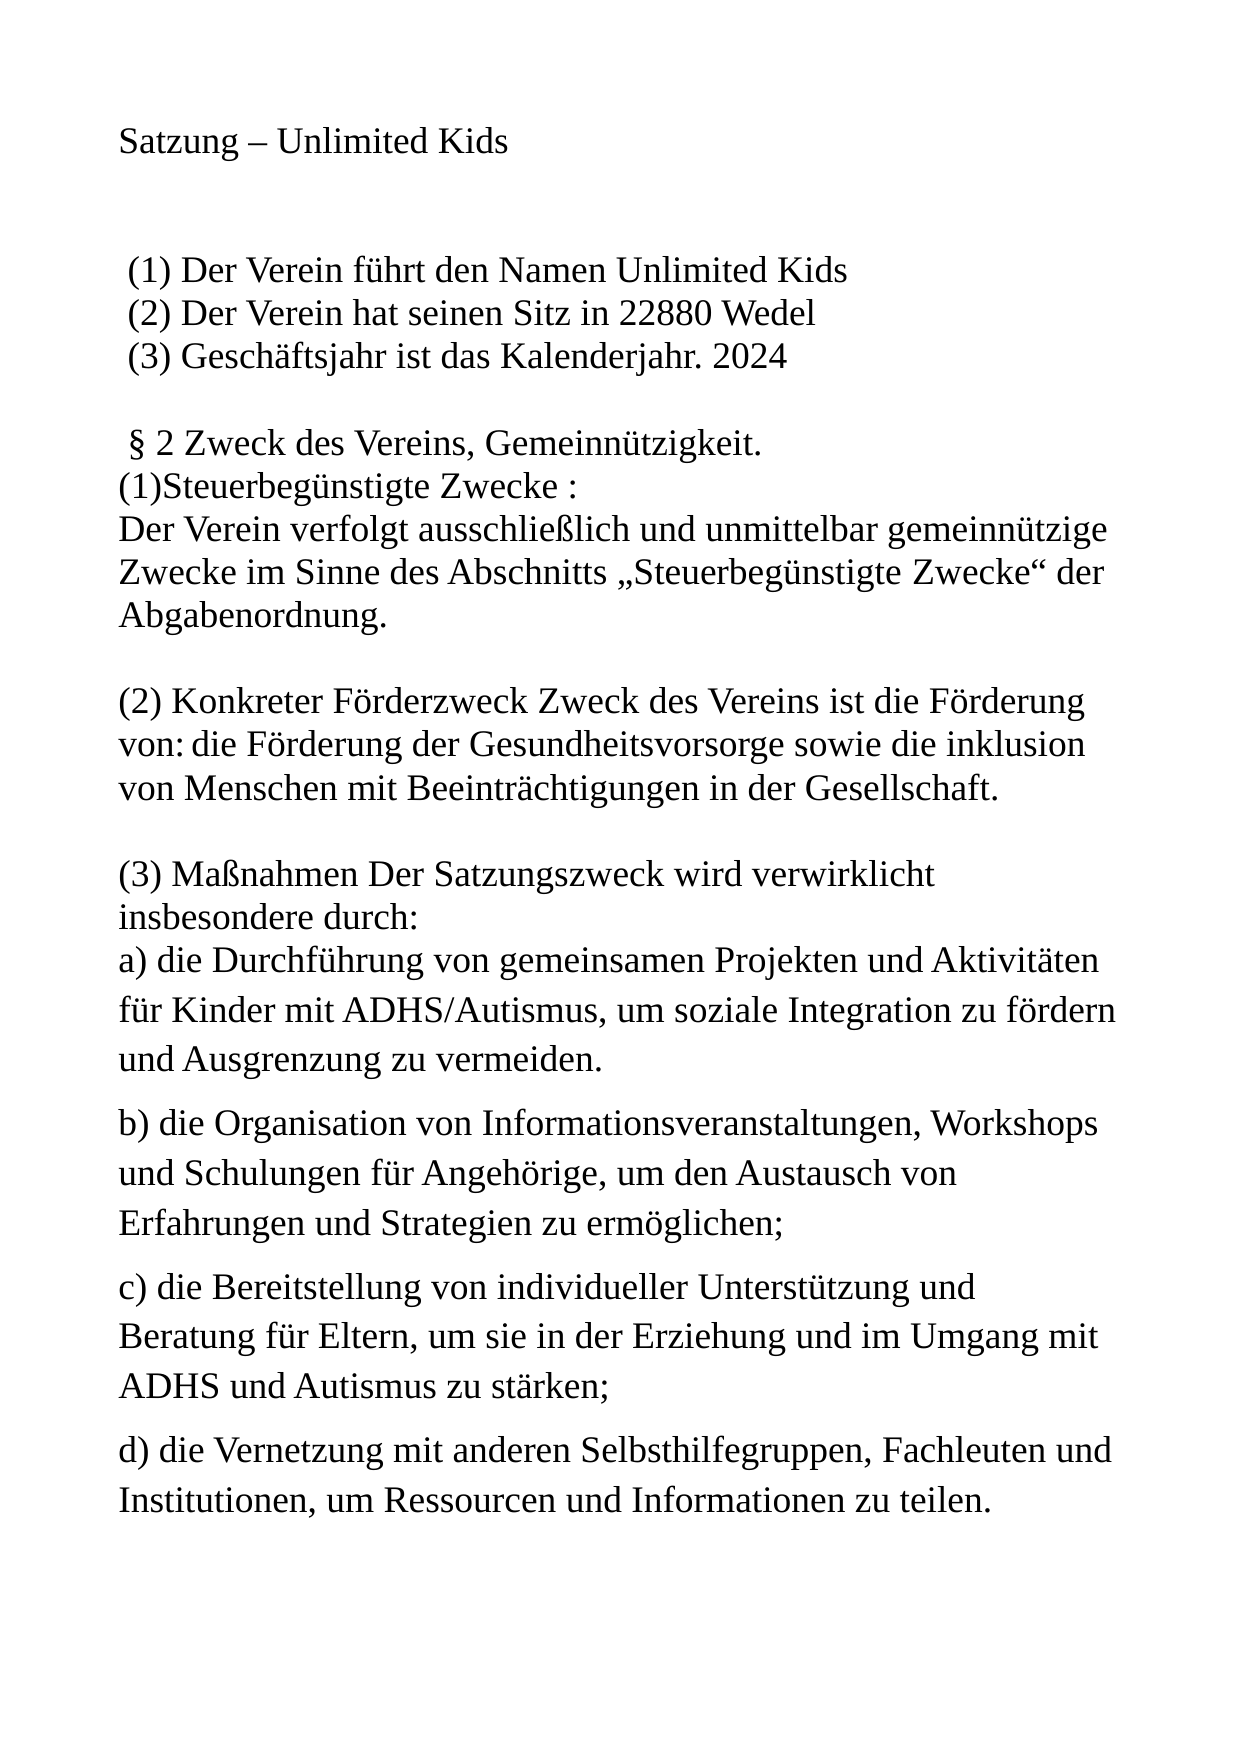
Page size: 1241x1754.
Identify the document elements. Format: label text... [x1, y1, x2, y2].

text (3) Maßnahmen Der Satzungszweck wird verwirklicht insbesondere durch: [118, 851, 1122, 937]
text d) die Vernetzung mit anderen Selbsthilfegruppen, Fachleuten und Institutionen, um Ressourcen und Informationen zu teilen. [118, 1427, 1122, 1520]
text (1)Steuerbegünstigte Zwecke : [118, 463, 1122, 506]
text Satzung – Unlimited Kids [118, 118, 1122, 161]
text (2) Der Verein hat seinen Sitz in 22880 Wedel [118, 291, 1122, 334]
text a) die Durchführung von gemeinsamen Projekten und Aktivitäten für Kinder mit ADHS/Autismus, um soziale Integration zu fördern und Ausgrenzung zu vermeiden. [118, 937, 1122, 1080]
text (2) Konkreter Förderzweck Zweck des Vereins ist die Förderung von: die Förderung der Gesundheitsvorsorge sowie die inklusion von Menschen mit Beeinträchtigungen in der Gesellschaft. [118, 679, 1122, 808]
text (1) Der Verein führt den Namen Unlimited Kids [118, 247, 1122, 291]
text Der Verein verfolgt ausschließlich und unmittelbar gemeinnützige Zwecke im Sinne des Abschnitts „Steuerbegünstigte Zwecke“ der Abgabenordnung. [118, 506, 1122, 636]
text b) die Organisation von Informationsveranstaltungen, Workshops und Schulungen für Angehörige, um den Austausch von Erfahrungen und Strategien zu ermöglichen; [118, 1101, 1122, 1243]
text c) die Bereitstellung von individueller Unterstützung und Beratung für Eltern, um sie in der Erziehung und im Umgang mit ADHS und Autismus zu stärken; [118, 1264, 1122, 1406]
text § 2 Zweck des Vereins, Gemeinnützigkeit. [118, 420, 1122, 463]
text (3) Geschäftsjahr ist das Kalenderjahr. 2024 [118, 334, 1122, 377]
